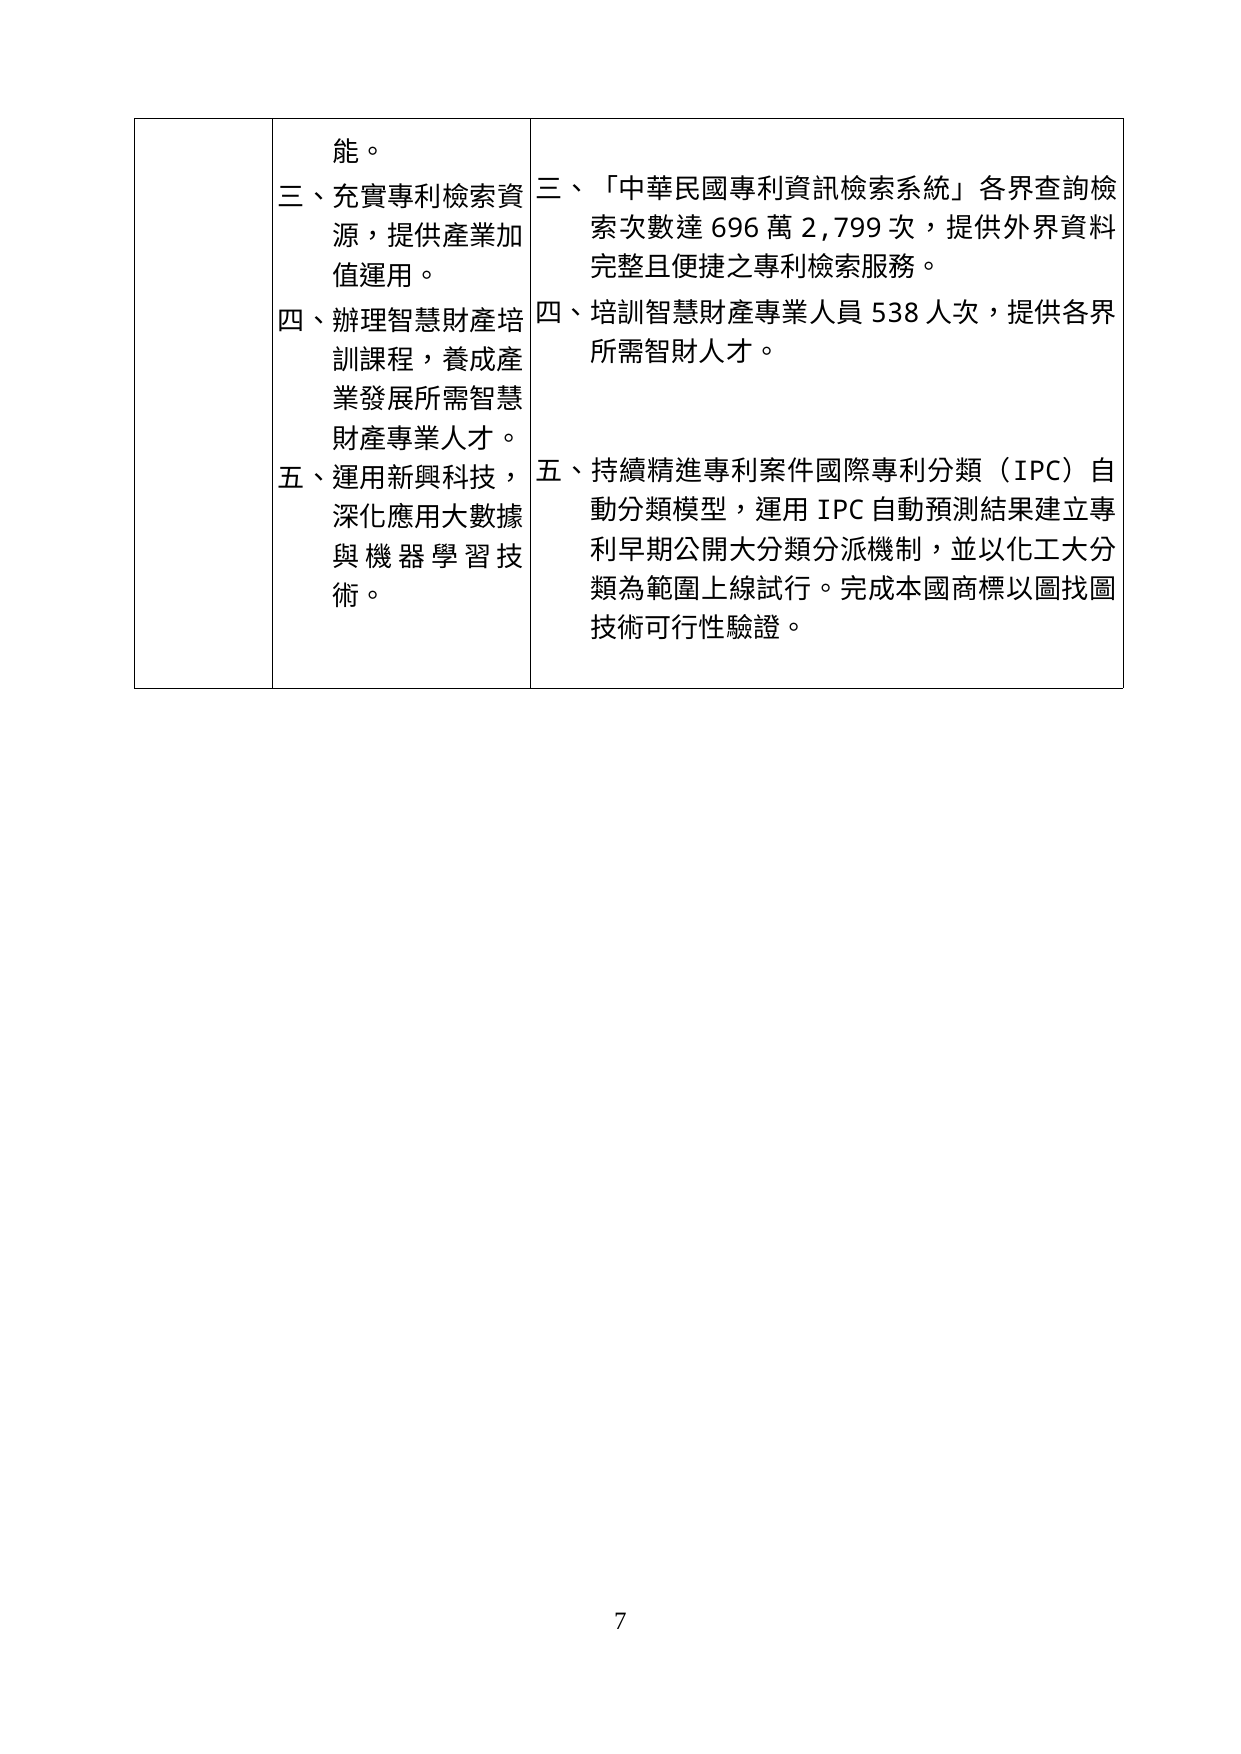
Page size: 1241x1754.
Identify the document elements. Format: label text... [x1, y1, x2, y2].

table_cell 三、「中華民國專利資訊檢索系統」各界查詢檢索次數達696萬2,799次，提供外界資料完整且便捷之專利檢索服務。 四、培訓智慧財產專業人員538人次，提供各界所需智財人才。 五、持續精進專利案件國際專利分類（IPC）自動分類模型，運用IPC自動預測結果建立專利早期公開大分類分派機制，並以化工大分類為範圍上線試行。完成本國商標以圖找圖技術可行性驗證。 [531, 119, 1123, 688]
table_cell [135, 119, 272, 688]
table_cell 能。 三、充實專利檢索資源，提供產業加值運用。 四、辦理智慧財產培訓課程，養成產業發展所需智慧財產專業人才。 五、運用新興科技，深化應用大數據與機器學習技術。 [273, 119, 530, 688]
